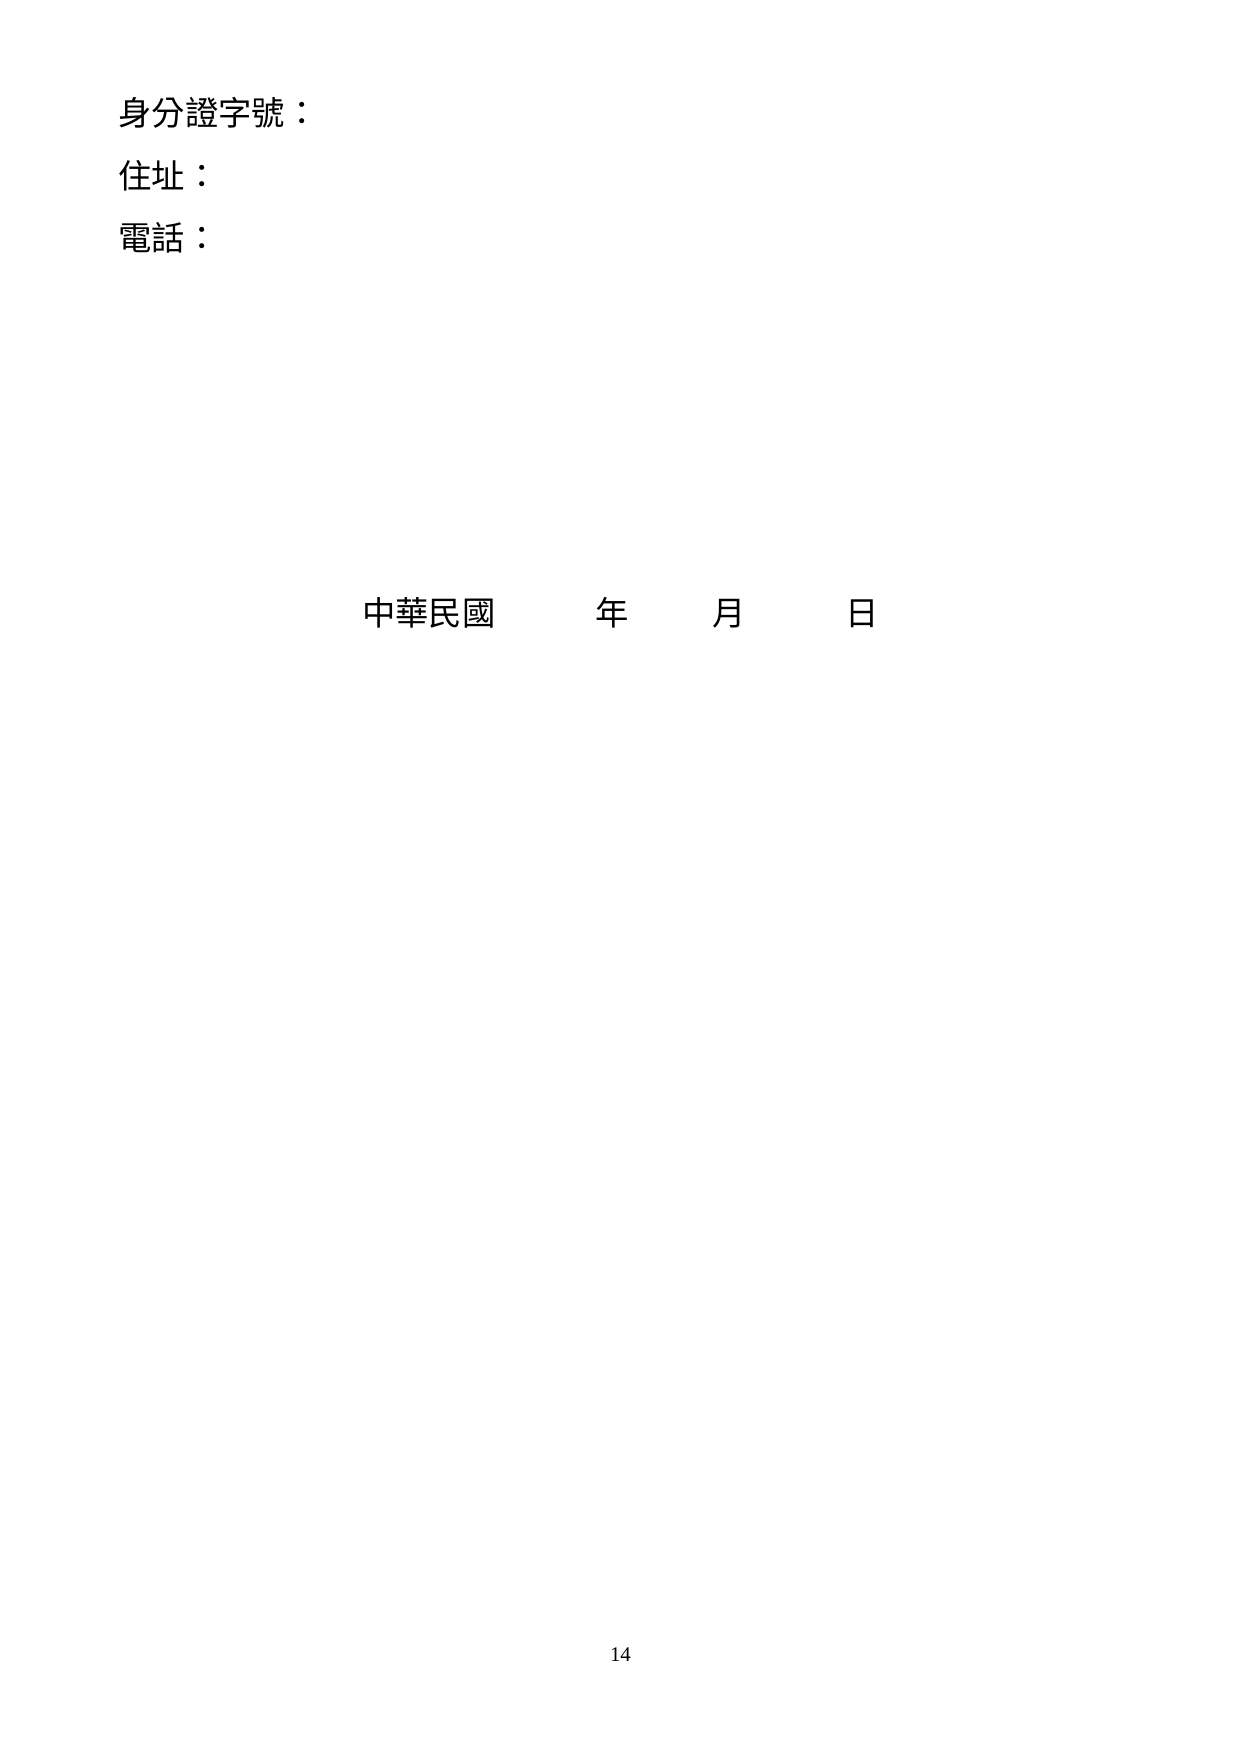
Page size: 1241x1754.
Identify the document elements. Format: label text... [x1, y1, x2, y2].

text 中華民國 年 月 日 [118, 569, 1122, 632]
text 電話： [118, 194, 1122, 257]
text 身分證字號： [118, 69, 1122, 132]
text 住址： [118, 132, 1122, 194]
